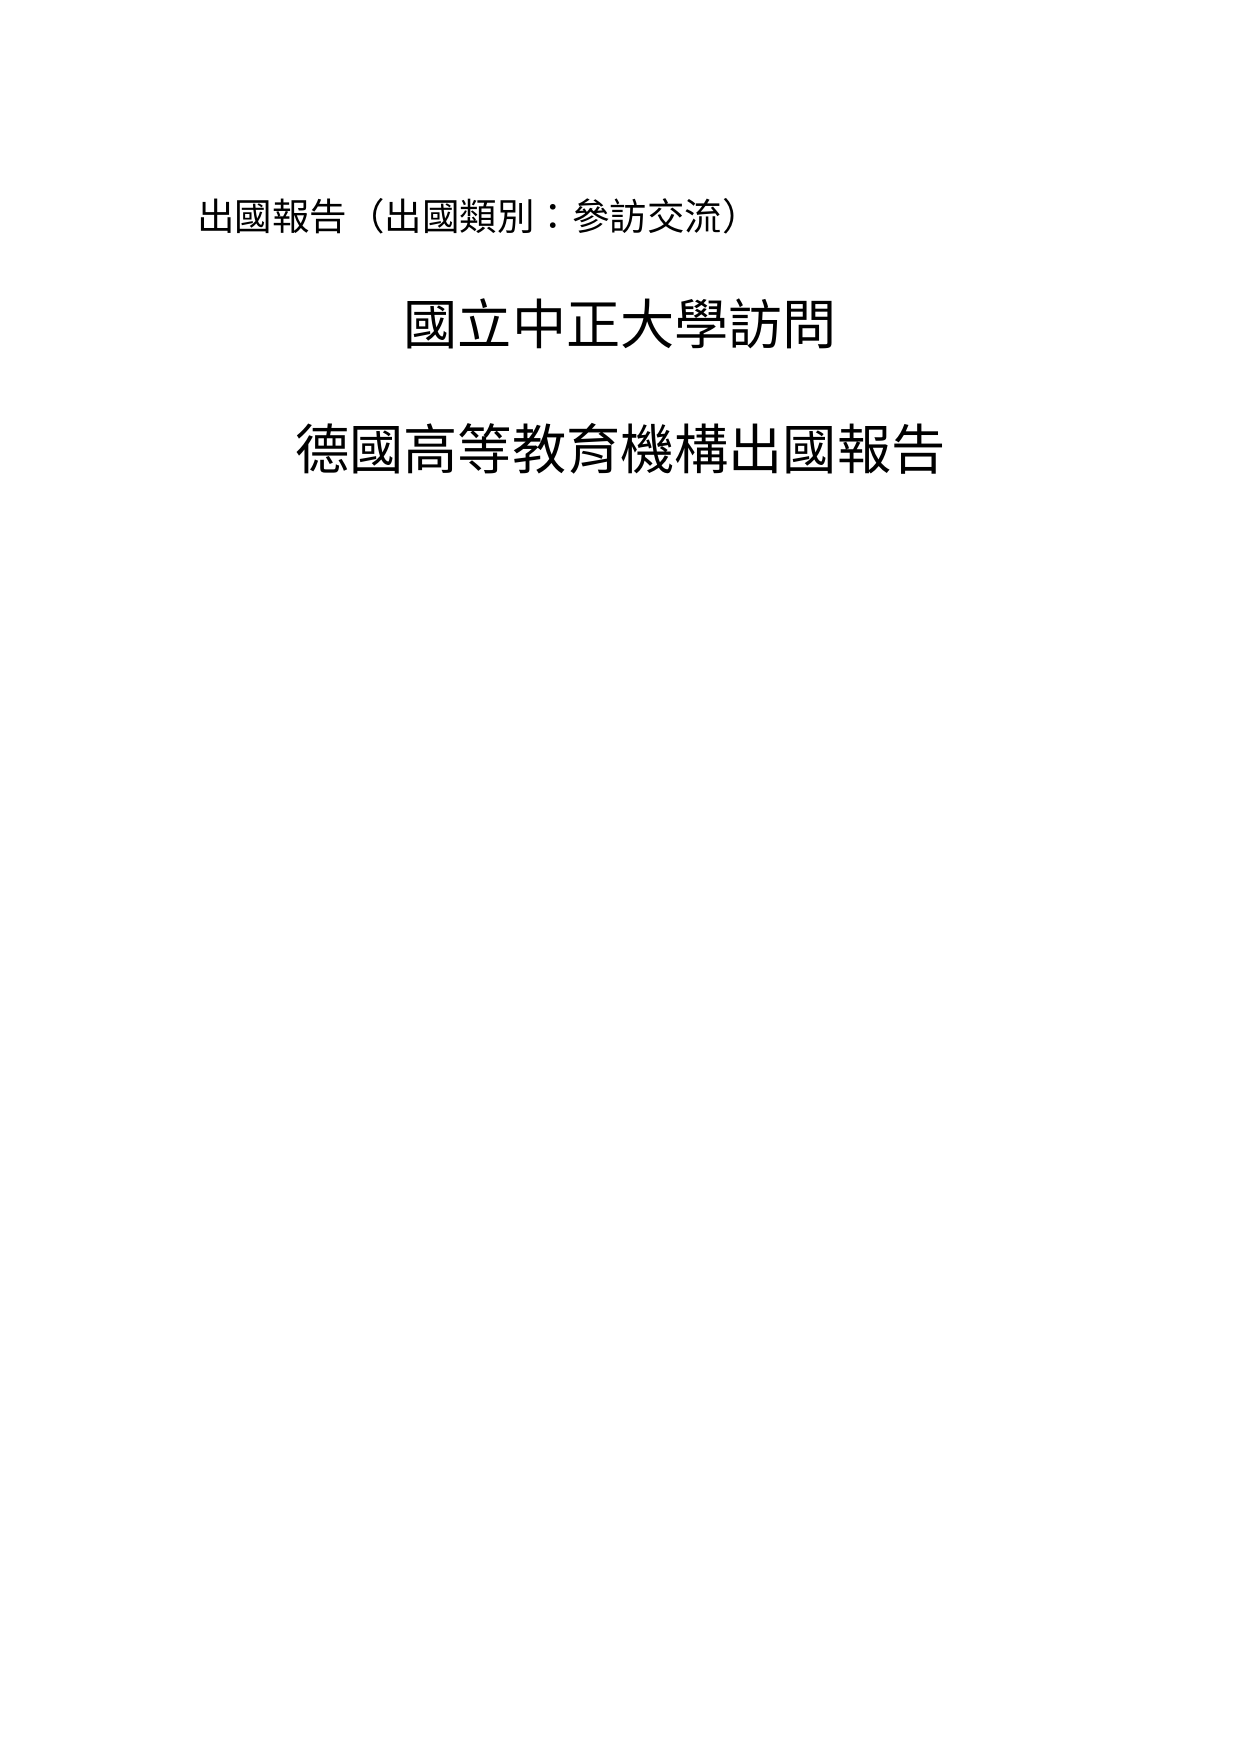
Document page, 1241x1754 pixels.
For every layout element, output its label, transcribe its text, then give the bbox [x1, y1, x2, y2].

text 國立中正大學訪問 [187, 264, 1053, 377]
text 出國報告（出國類別：參訪交流） [187, 177, 1053, 252]
text 德國高等教育機構出國報告 [187, 389, 1053, 502]
